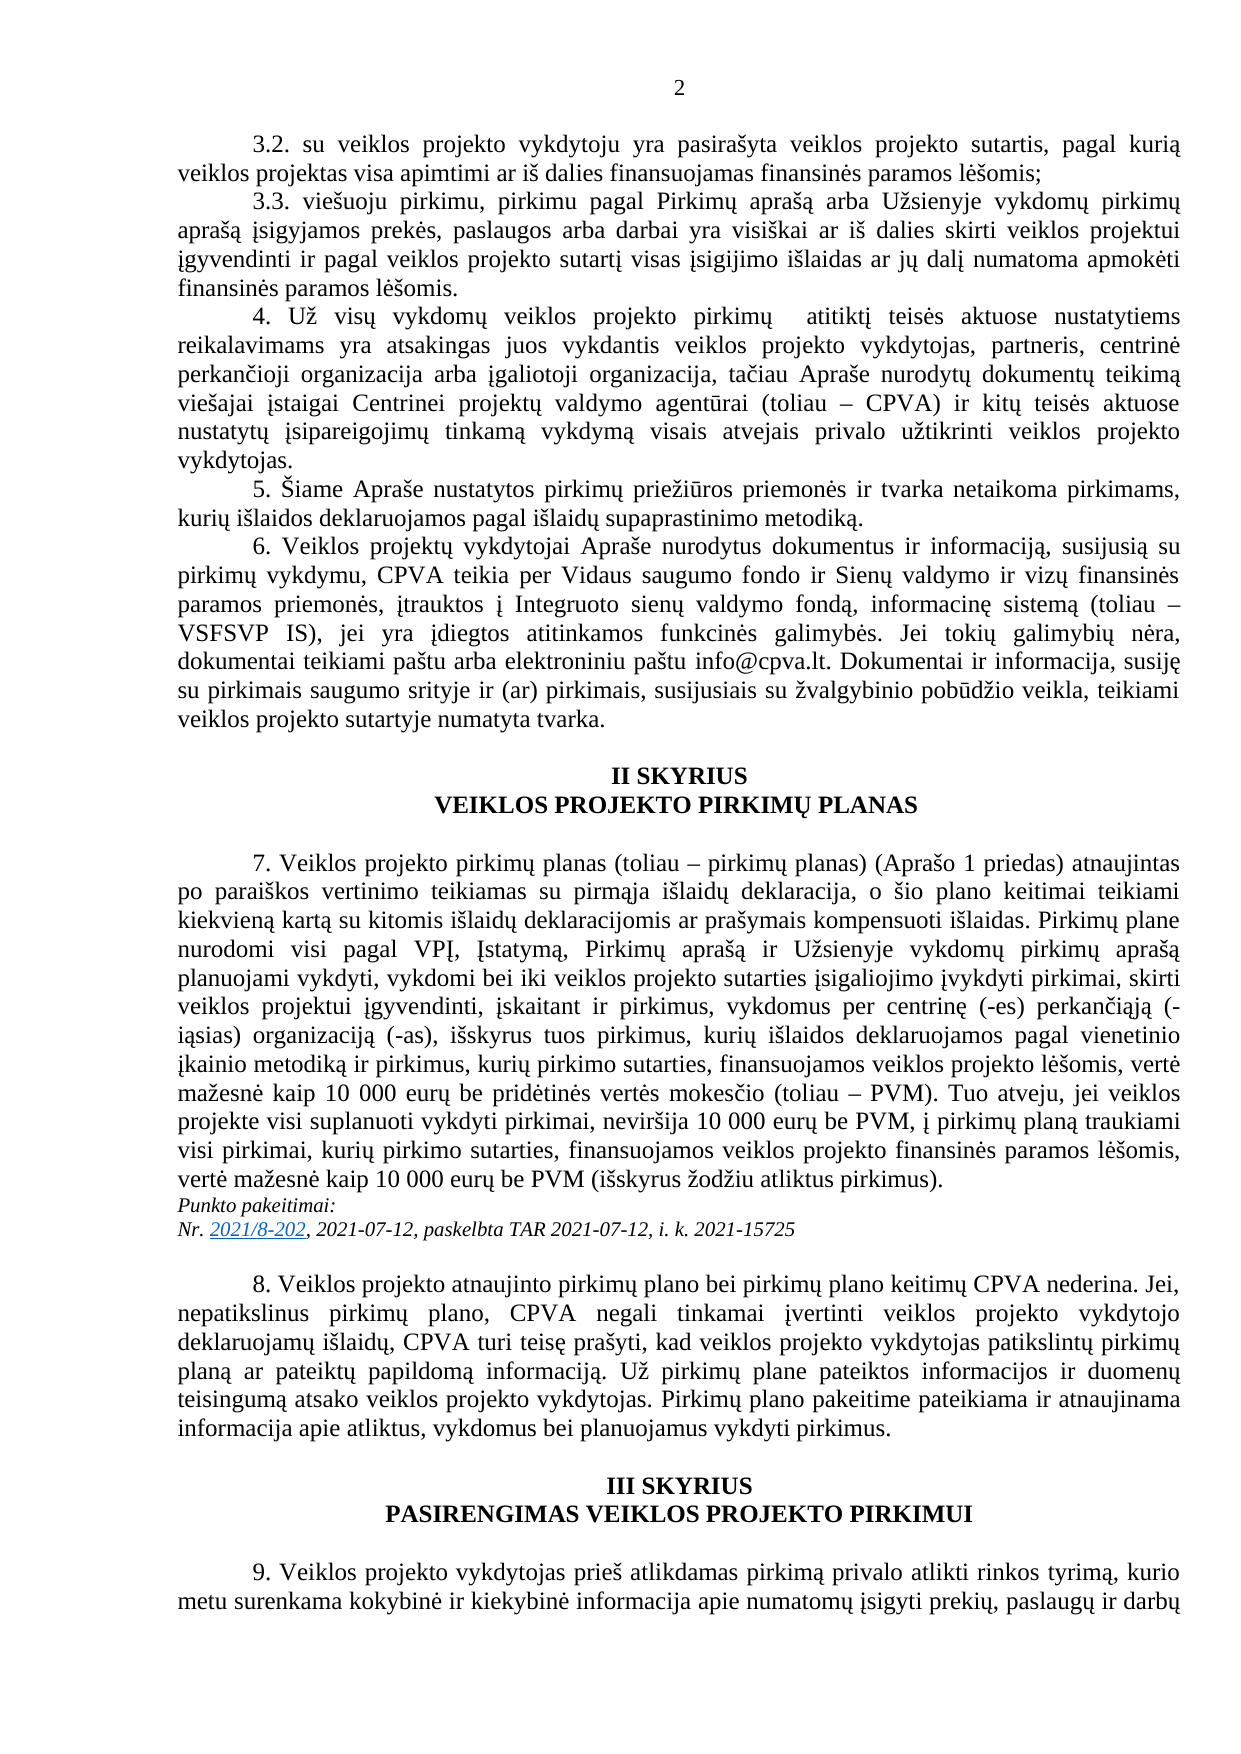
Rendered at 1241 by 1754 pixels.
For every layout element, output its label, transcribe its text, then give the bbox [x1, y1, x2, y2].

text III SKYRIUS [177, 1471, 1181, 1499]
text 6. Veiklos projektų vykdytojai Apraše nurodytus dokumentus ir informaciją, susijusią su pirkimų vykdymu, CPVA teikia per Vidaus saugumo fondo ir Sienų valdymo ir vizų finansinės paramos priemonės, įtrauktos į Integruoto sienų valdymo fondą, informacinę sistemą (toliau – VSFSVP IS), jei yra įdiegtos atitinkamos funkcinės galimybės. Jei tokių galimybių nėra, dokumentai teikiami paštu arba elektroniniu paštu info@cpva.lt. Dokumentai ir informacija, susiję su pirkimais saugumo srityje ir (ar) pirkimais, susijusiais su žvalgybinio pobūdžio veikla, teikiami veiklos projekto sutartyje numatyta tvarka. [177, 531, 1181, 733]
text VEIKLOS PROJEKTO PIRKIMŲ PLANAS [177, 790, 1181, 819]
text 9. Veiklos projekto vykdytojas prieš atlikdamas pirkimą privalo atlikti rinkos tyrimą, kurio metu surenkama kokybinė ir kiekybinė informacija apie numatomų įsigyti prekių, paslaugų ir darbų [177, 1557, 1181, 1614]
text 7. Veiklos projekto pirkimų planas (toliau – pirkimų planas) (Aprašo 1 priedas) atnaujintas po paraiškos vertinimo teikiamas su pirmąja išlaidų deklaracija, o šio plano keitimai teikiami kiekvieną kartą su kitomis išlaidų deklaracijomis ar prašymais kompensuoti išlaidas. Pirkimų plane nurodomi visi pagal VPĮ, Įstatymą, Pirkimų aprašą ir Užsienyje vykdomų pirkimų aprašą planuojami vykdyti, vykdomi bei iki veiklos projekto sutarties įsigaliojimo įvykdyti pirkimai, skirti veiklos projektui įgyvendinti, įskaitant ir pirkimus, vykdomus per centrinę (-es) perkančiąją (-iąsias) organizaciją (-as), išskyrus tuos pirkimus, kurių išlaidos deklaruojamos pagal vienetinio įkainio metodiką ir pirkimus, kurių pirkimo sutarties, finansuojamos veiklos projekto lėšomis, vertė mažesnė kaip 10 000 eurų be pridėtinės vertės mokesčio (toliau – PVM). Tuo atveju, jei veiklos projekte visi suplanuoti vykdyti pirkimai, neviršija 10 000 eurų be PVM, į pirkimų planą traukiami visi pirkimai, kurių pirkimo sutarties, finansuojamos veiklos projekto finansinės paramos lėšomis, vertė mažesnė kaip 10 000 eurų be PVM (išskyrus žodžiu atliktus pirkimus). [177, 848, 1181, 1193]
text 8. Veiklos projekto atnaujinto pirkimų plano bei pirkimų plano keitimų CPVA nederina. Jei, nepatikslinus pirkimų plano, CPVA negali tinkamai įvertinti veiklos projekto vykdytojo deklaruojamų išlaidų, CPVA turi teisę prašyti, kad veiklos projekto vykdytojas patikslintų pirkimų planą ar pateiktų papildomą informaciją. Už pirkimų plane pateiktos informacijos ir duomenų teisingumą atsako veiklos projekto vykdytojas. Pirkimų plano pakeitime pateikiama ir atnaujinama informacija apie atliktus, vykdomus bei planuojamus vykdyti pirkimus. [177, 1269, 1181, 1442]
text PASIRENGIMAS VEIKLOS PROJEKTO PIRKIMUI [177, 1499, 1181, 1528]
text 5. Šiame Apraše nustatytos pirkimų priežiūros priemonės ir tvarka netaikoma pirkimams, kurių išlaidos deklaruojamos pagal išlaidų supaprastinimo metodiką. [177, 474, 1181, 531]
text 3.2. su veiklos projekto vykdytoju yra pasirašyta veiklos projekto sutartis, pagal kurią veiklos projektas visa apimtimi ar iš dalies finansuojamas finansinės paramos lėšomis; [177, 129, 1181, 186]
text 4. Už visų vykdomų veiklos projekto pirkimų atitiktį teisės aktuose nustatytiems reikalavimams yra atsakingas juos vykdantis veiklos projekto vykdytojas, partneris, centrinė perkančioji organizacija arba įgaliotoji organizacija, tačiau Apraše nurodytų dokumentų teikimą viešajai įstaigai Centrinei projektų valdymo agentūrai (toliau – CPVA) ir kitų teisės aktuose nustatytų įsipareigojimų tinkamą vykdymą visais atvejais privalo užtikrinti veiklos projekto vykdytojas. [177, 301, 1181, 474]
text Nr. 2021/8-202, 2021-07-12, paskelbta TAR 2021-07-12, i. k. 2021-15725 [177, 1217, 1181, 1241]
text 3.3. viešuoju pirkimu, pirkimu pagal Pirkimų aprašą arba Užsienyje vykdomų pirkimų aprašą įsigyjamos prekės, paslaugos arba darbai yra visiškai ar iš dalies skirti veiklos projektui įgyvendinti ir pagal veiklos projekto sutartį visas įsigijimo išlaidas ar jų dalį numatoma apmokėti finansinės paramos lėšomis. [177, 186, 1181, 301]
text II SKYRIUS [177, 761, 1181, 790]
text Punkto pakeitimai: [177, 1193, 1181, 1217]
